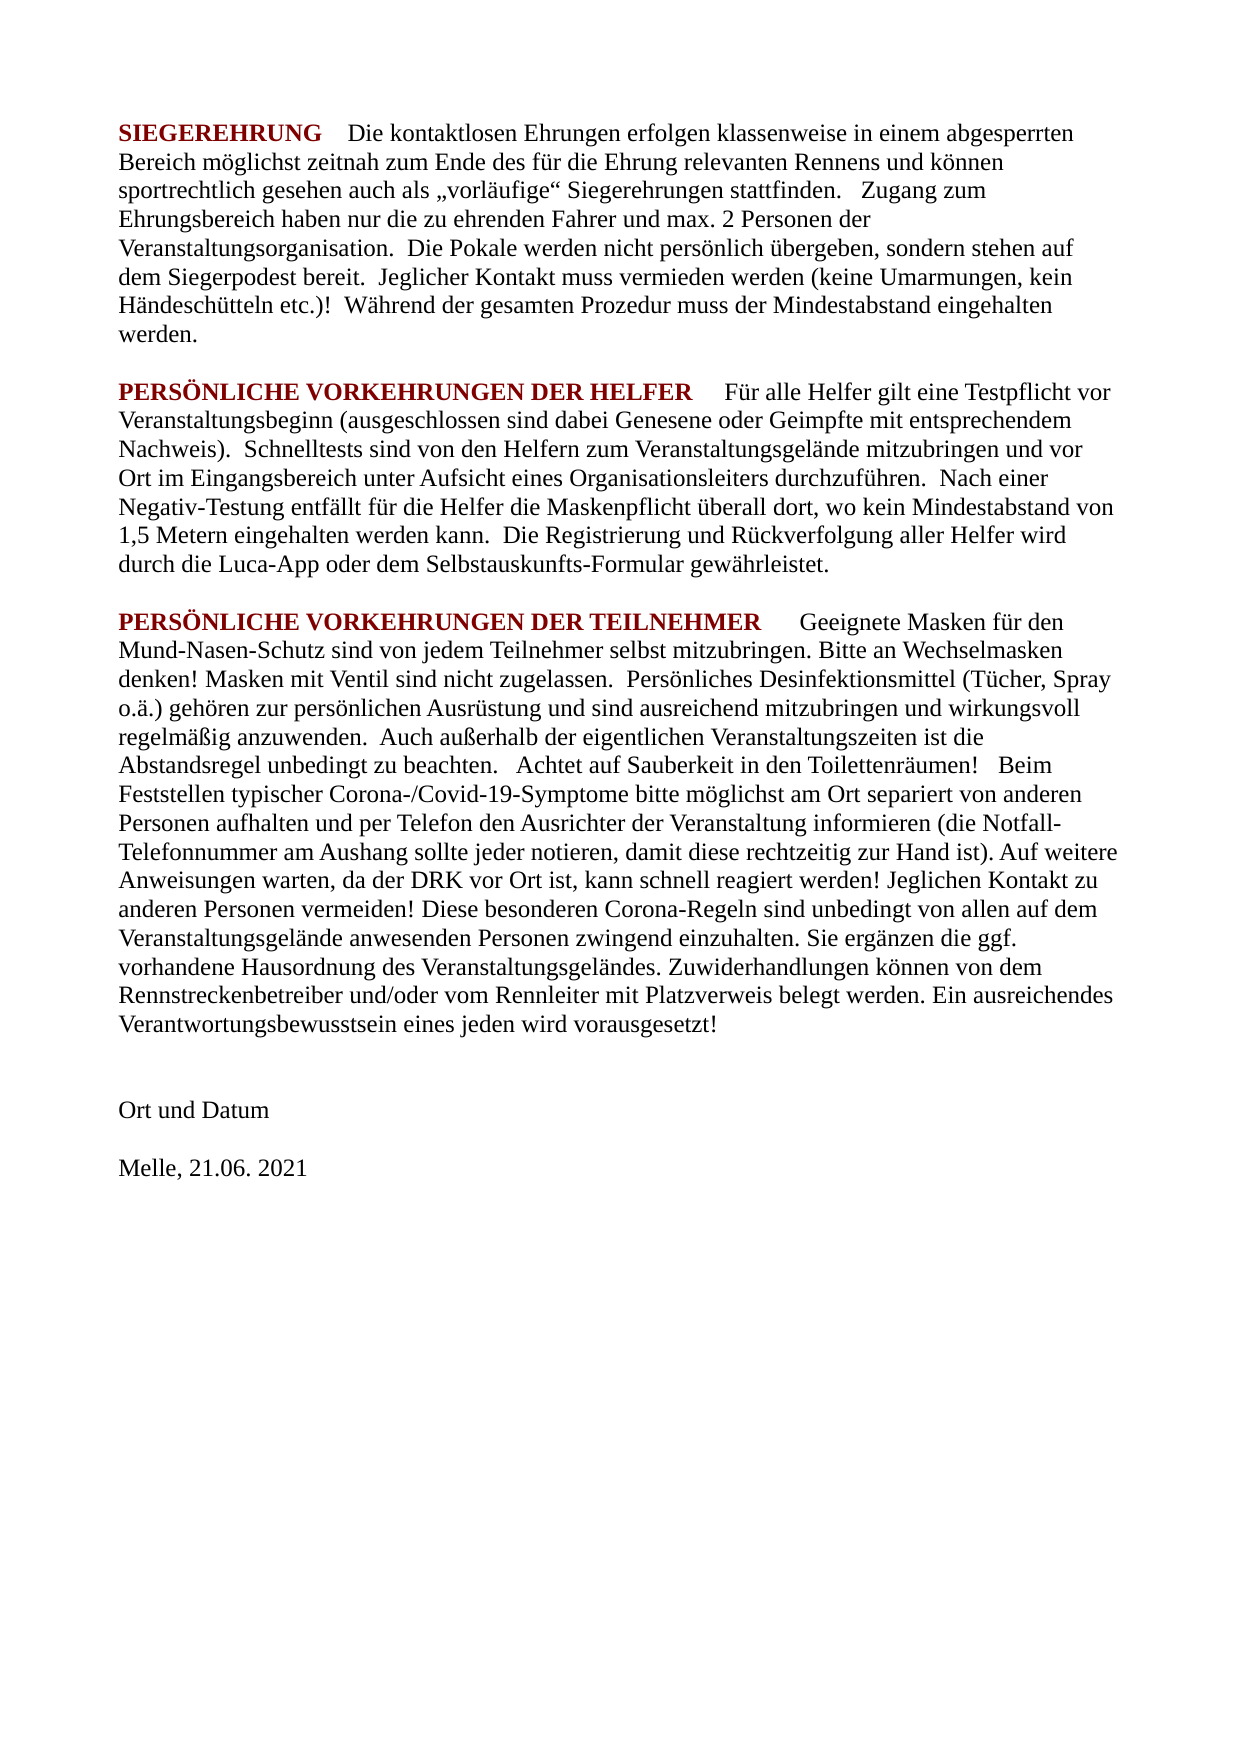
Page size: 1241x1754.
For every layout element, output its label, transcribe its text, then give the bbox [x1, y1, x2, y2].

text SIEGEREHRUNG Die kontaktlosen Ehrungen erfolgen klassenweise in einem abgesperrten Bereich möglichst zeitnah zum Ende des für die Ehrung relevanten Rennens und können sportrechtlich gesehen auch als „vorläufige“ Siegerehrungen stattfinden. Zugang zum Ehrungsbereich haben nur die zu ehrenden Fahrer und max. 2 Personen der Veranstaltungsorganisation. Die Pokale werden nicht persönlich übergeben, sondern stehen auf dem Siegerpodest bereit. Jeglicher Kontakt muss vermieden werden (keine Umarmungen, kein Händeschütteln etc.)! Während der gesamten Prozedur muss der Mindestabstand eingehalten werden. [118, 118, 1122, 348]
text PERSÖNLICHE VORKEHRUNGEN DER HELFER Für alle Helfer gilt eine Testpflicht vor Veranstaltungsbeginn (ausgeschlossen sind dabei Genesene oder Geimpfte mit entsprechendem Nachweis). Schnelltests sind von den Helfern zum Veranstaltungsgelände mitzubringen und vor Ort im Eingangsbereich unter Aufsicht eines Organisationsleiters durchzuführen. Nach einer Negativ-Testung entfällt für die Helfer die Maskenpflicht überall dort, wo kein Mindestabstand von 1,5 Metern eingehalten werden kann. Die Registrierung und Rückverfolgung aller Helfer wird durch die Luca-App oder dem Selbstauskunfts-Formular gewährleistet. [118, 377, 1122, 578]
text Ort und Datum [118, 1096, 1122, 1124]
text PERSÖNLICHE VORKEHRUNGEN DER TEILNEHMER Geeignete Masken für den Mund-Nasen-Schutz sind von jedem Teilnehmer selbst mitzubringen. Bitte an Wechselmasken denken! Masken mit Ventil sind nicht zugelassen. Persönliches Desinfektionsmittel (Tücher, Spray o.ä.) gehören zur persönlichen Ausrüstung und sind ausreichend mitzubringen und wirkungsvoll regelmäßig anzuwenden. Auch außerhalb der eigentlichen Veranstaltungszeiten ist die Abstandsregel unbedingt zu beachten. Achtet auf Sauberkeit in den Toilettenräumen! Beim Feststellen typischer Corona-/Covid-19-Symptome bitte möglichst am Ort separiert von anderen Personen aufhalten und per Telefon den Ausrichter der Veranstaltung informieren (die Notfall-Telefonnummer am Aushang sollte jeder notieren, damit diese rechtzeitig zur Hand ist). Auf weitere Anweisungen warten, da der DRK vor Ort ist, kann schnell reagiert werden! Jeglichen Kontakt zu anderen Personen vermeiden! Diese besonderen Corona-Regeln sind unbedingt von allen auf dem Veranstaltungsgelände anwesenden Personen zwingend einzuhalten. Sie ergänzen die ggf. vorhandene Hausordnung des Veranstaltungsgeländes. Zuwiderhandlungen können von dem Rennstreckenbetreiber und/oder vom Rennleiter mit Platzverweis belegt werden. Ein ausreichendes Verantwortungsbewusstsein eines jeden wird vorausgesetzt! [118, 607, 1122, 1038]
text Melle, 21.06. 2021 [118, 1153, 1122, 1182]
